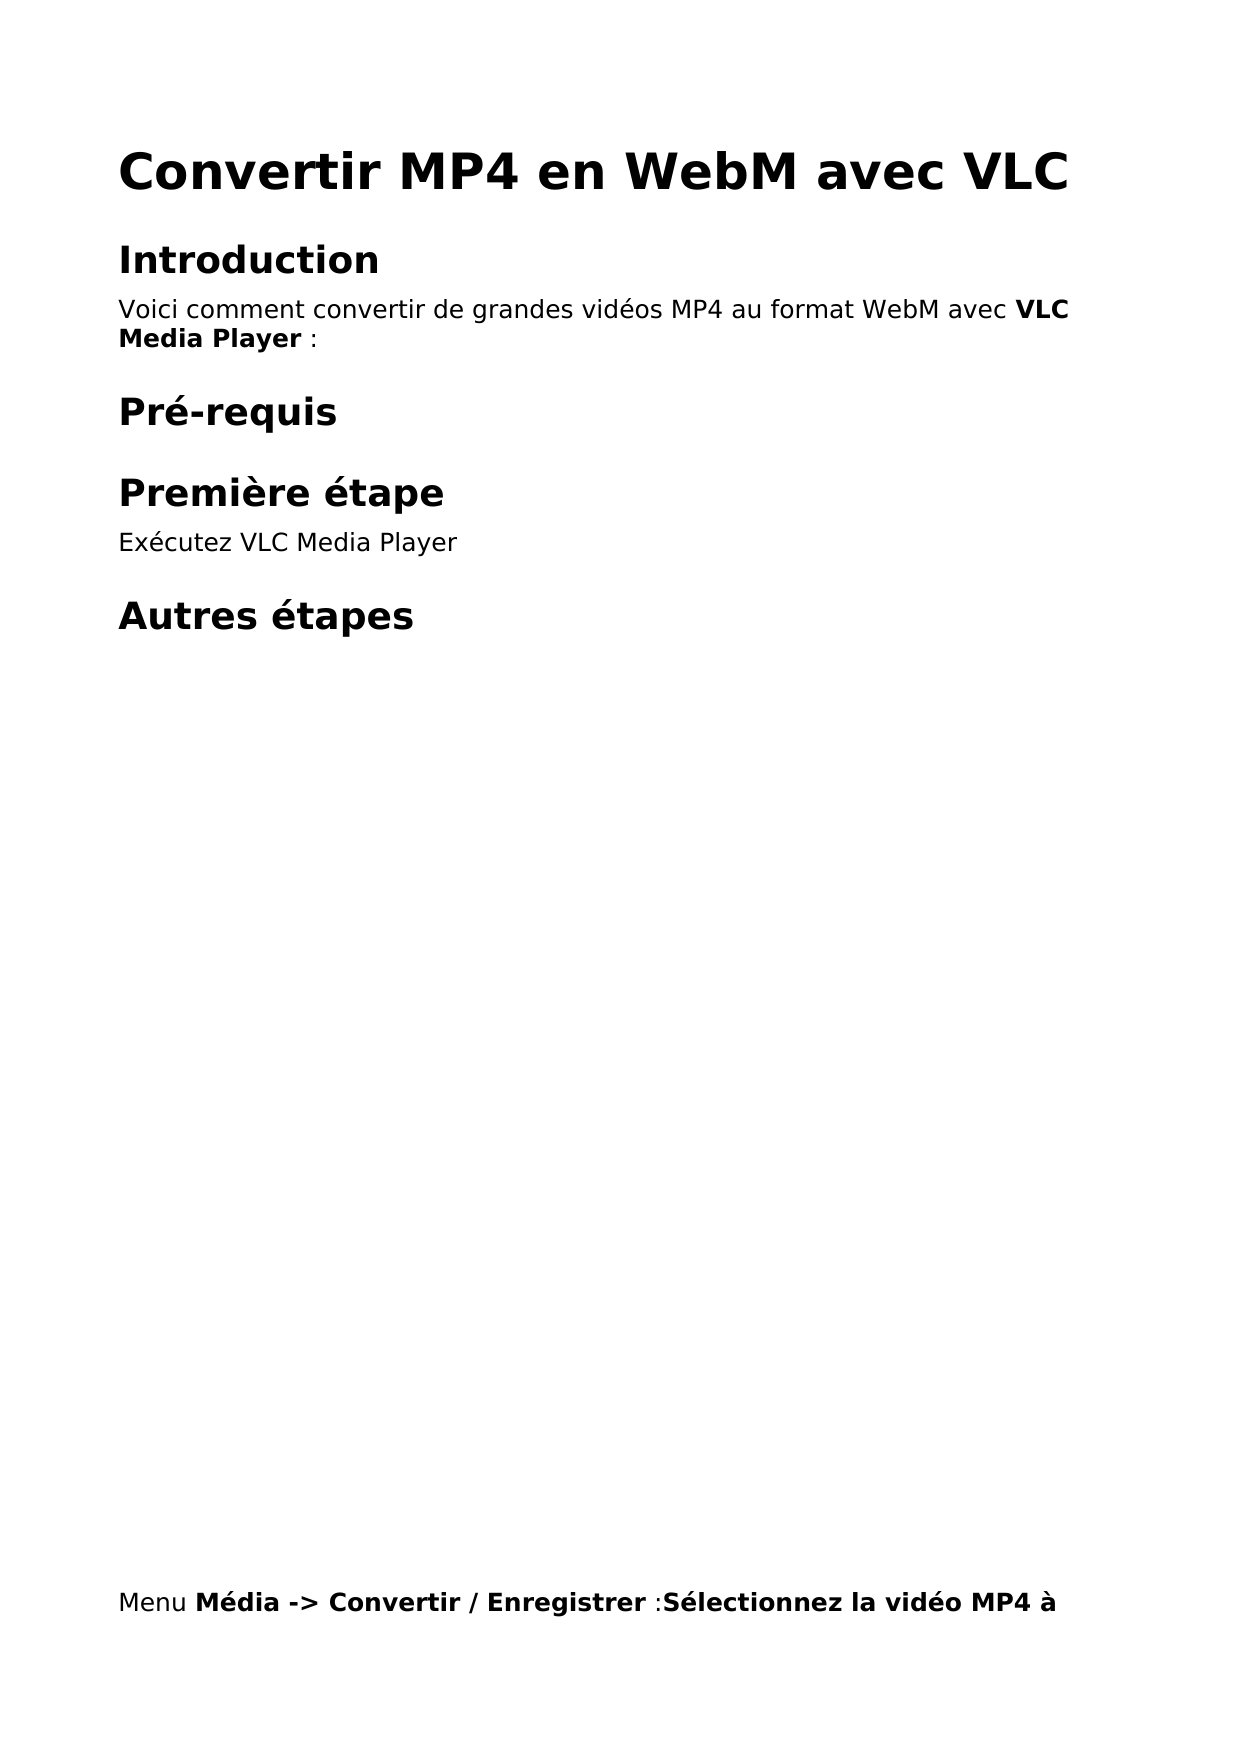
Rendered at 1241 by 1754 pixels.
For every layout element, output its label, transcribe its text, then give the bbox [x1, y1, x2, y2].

subtitle Pré-requis [118, 391, 1122, 434]
subtitle Première étape [118, 472, 1122, 516]
subtitle Convertir MP4 en WebM avec VLC [118, 143, 1122, 201]
subtitle Autres étapes [118, 595, 1122, 638]
text Voici comment convertir de grandes vidéos MP4 au format WebM avec VLC Media Player : [118, 295, 1122, 353]
text Menu Média -> Convertir / Enregistrer :Sélectionnez la vidéo MP4 à [118, 651, 1122, 1618]
text Exécutez VLC Media Player [118, 528, 1122, 557]
subtitle Introduction [118, 239, 1122, 282]
